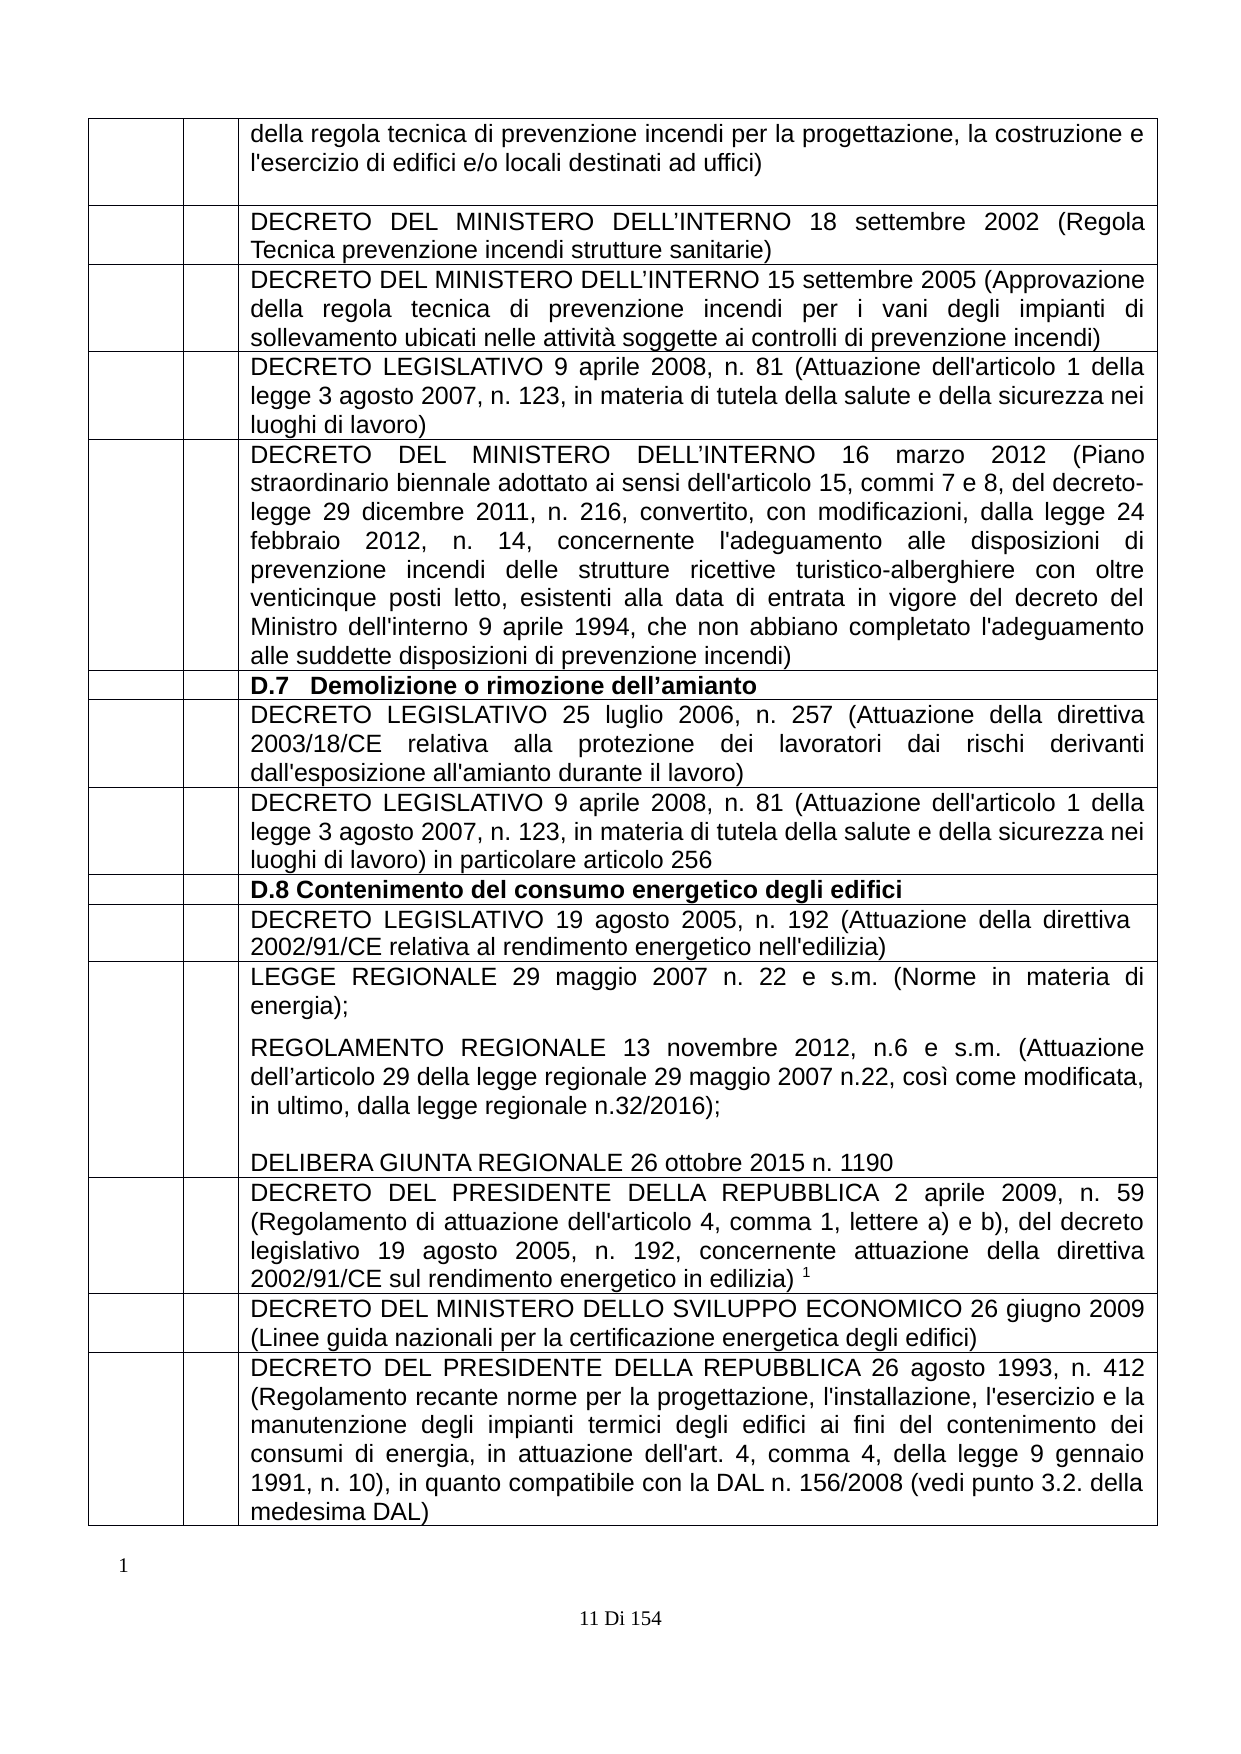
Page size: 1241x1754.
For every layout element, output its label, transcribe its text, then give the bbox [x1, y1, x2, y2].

table_cell [89, 671, 183, 699]
table_cell LEGGE REGIONALE 29 maggio 2007 n. 22 e s.m. (Norme in materia di energia); REGOLAMENTO REGIONALE 13 novembre 2012, n.6 e s.m. (Attuazione dell’articolo 29 della legge regionale 29 maggio 2007 n.22, così come modificata, in ultimo, dalla legge regionale n.32/2016); DELIBERA GIUNTA REGIONALE 26 ottobre 2015 n. 1190 [239, 962, 1157, 1177]
table_cell [184, 671, 238, 699]
table_cell D.8 Contenimento del consumo energetico degli edifici [239, 875, 1157, 904]
table_cell [184, 788, 238, 874]
table_cell [89, 1294, 183, 1352]
table_cell [184, 875, 238, 904]
table_cell [89, 440, 183, 669]
table_cell della regola tecnica di prevenzione incendi per la progettazione, la costruzione e l'esercizio di edifici e/o locali destinati ad uffici) [239, 119, 1157, 205]
table_cell [184, 440, 238, 669]
table_cell [184, 1294, 238, 1352]
table_cell DECRETO LEGISLATIVO 19 agosto 2005, n. 192 (Attuazione della direttiva 2002/91/CE relativa al rendimento energetico nell'edilizia) [239, 905, 1157, 961]
table_cell [184, 905, 238, 961]
table_cell [184, 1178, 238, 1293]
table_cell [89, 905, 183, 961]
table_cell [184, 700, 238, 787]
table_cell [89, 962, 183, 1177]
table_cell DECRETO DEL PRESIDENTE DELLA REPUBBLICA 2 aprile 2009, n. 59 (Regolamento di attuazione dell'articolo 4, comma 1, lettere a) e b), del decreto legislativo 19 agosto 2005, n. 192, concernente attuazione della direttiva 2002/91/CE sul rendimento energetico in edilizia) [239, 1178, 1157, 1293]
table_cell [89, 265, 183, 351]
table_cell DECRETO DEL PRESIDENTE DELLA REPUBBLICA 26 agosto 1993, n. 412 (Regolamento recante norme per la progettazione, l'installazione, l'esercizio e la manutenzione degli impianti termici degli edifici ai fini del contenimento dei consumi di energia, in attuazione dell'art. 4, comma 4, della legge 9 gennaio 1991, n. 10), in quanto compatibile con la DAL n. 156/2008 (vedi punto 3.2. della medesima DAL) [239, 1353, 1157, 1525]
table_cell [184, 1353, 238, 1525]
table_cell D.7 Demolizione o rimozione dell’amianto [239, 671, 1157, 699]
table_cell [89, 119, 183, 205]
table_cell DECRETO DEL MINISTERO DELL’INTERNO 15 settembre 2005 (Approvazione della regola tecnica di prevenzione incendi per i vani degli impianti di sollevamento ubicati nelle attività soggette ai controlli di prevenzione incendi) [239, 265, 1157, 351]
table_cell [89, 700, 183, 787]
table_cell [89, 352, 183, 438]
table_cell DECRETO LEGISLATIVO 9 aprile 2008, n. 81 (Attuazione dell'articolo 1 della legge 3 agosto 2007, n. 123, in materia di tutela della salute e della sicurezza nei luoghi di lavoro) in particolare articolo 256 [239, 788, 1157, 874]
table_cell [184, 265, 238, 351]
table_cell [89, 1353, 183, 1525]
table_cell DECRETO DEL MINISTERO DELL’INTERNO 16 marzo 2012 (Piano straordinario biennale adottato ai sensi dell'articolo 15, commi 7 e 8, del decreto-legge 29 dicembre 2011, n. 216, convertito, con modificazioni, dalla legge 24 febbraio 2012, n. 14, concernente l'adeguamento alle disposizioni di prevenzione incendi delle strutture ricettive turistico-alberghiere con oltre venticinque posti letto, esistenti alla data di entrata in vigore del decreto del Ministro dell'interno 9 aprile 1994, che non abbiano completato l'adeguamento alle suddette disposizioni di prevenzione incendi) [239, 440, 1157, 669]
table_cell [184, 962, 238, 1177]
table_cell [184, 352, 238, 438]
table_cell DECRETO DEL MINISTERO DELLO SVILUPPO ECONOMICO 26 giugno 2009 (Linee guida nazionali per la certificazione energetica degli edifici) [239, 1294, 1157, 1352]
table_cell [184, 206, 238, 264]
table_cell [89, 788, 183, 874]
table_cell [89, 875, 183, 904]
table_cell [184, 119, 238, 205]
table_cell DECRETO LEGISLATIVO 9 aprile 2008, n. 81 (Attuazione dell'articolo 1 della legge 3 agosto 2007, n. 123, in materia di tutela della salute e della sicurezza nei luoghi di lavoro) [239, 352, 1157, 438]
table_cell [89, 1178, 183, 1293]
table_cell [89, 206, 183, 264]
table_cell DECRETO LEGISLATIVO 25 luglio 2006, n. 257 (Attuazione della direttiva 2003/18/CE relativa alla protezione dei lavoratori dai rischi derivanti dall'esposizione all'amianto durante il lavoro) [239, 700, 1157, 787]
table_cell DECRETO DEL MINISTERO DELL’INTERNO 18 settembre 2002 (Regola Tecnica prevenzione incendi strutture sanitarie) [239, 206, 1157, 264]
